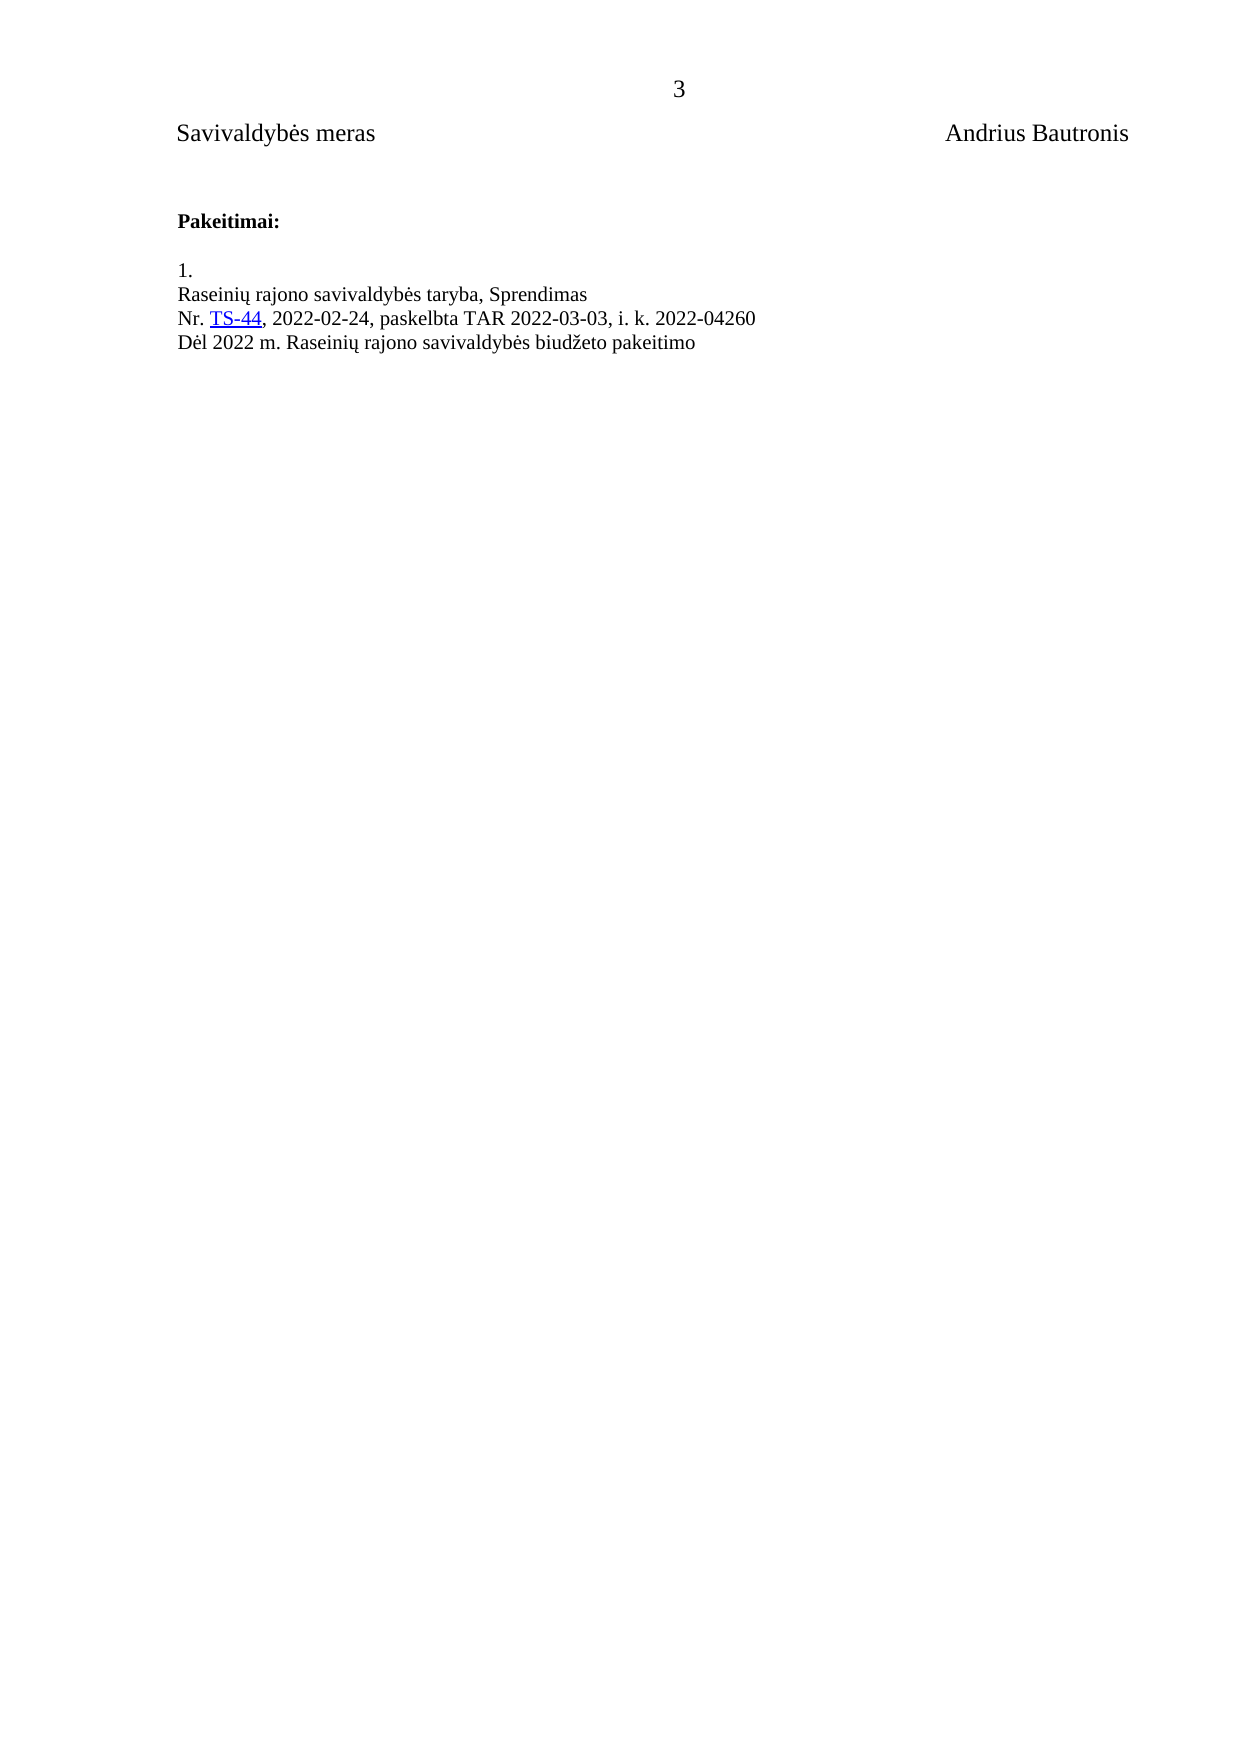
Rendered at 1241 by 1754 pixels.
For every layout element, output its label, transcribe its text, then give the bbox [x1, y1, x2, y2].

text Raseinių rajono savivaldybės taryba, Sprendimas [177, 282, 1181, 306]
text Nr. TS-44, 2022-02-24, paskelbta TAR 2022-03-03, i. k. 2022-04260 [177, 306, 1181, 330]
text 1. [177, 257, 1181, 282]
text Dėl 2022 m. Raseinių rajono savivaldybės biudžeto pakeitimo [177, 330, 1181, 354]
text Pakeitimai: [177, 209, 1181, 233]
text Savivaldybės meras Andrius Bautronis [176, 118, 1181, 147]
